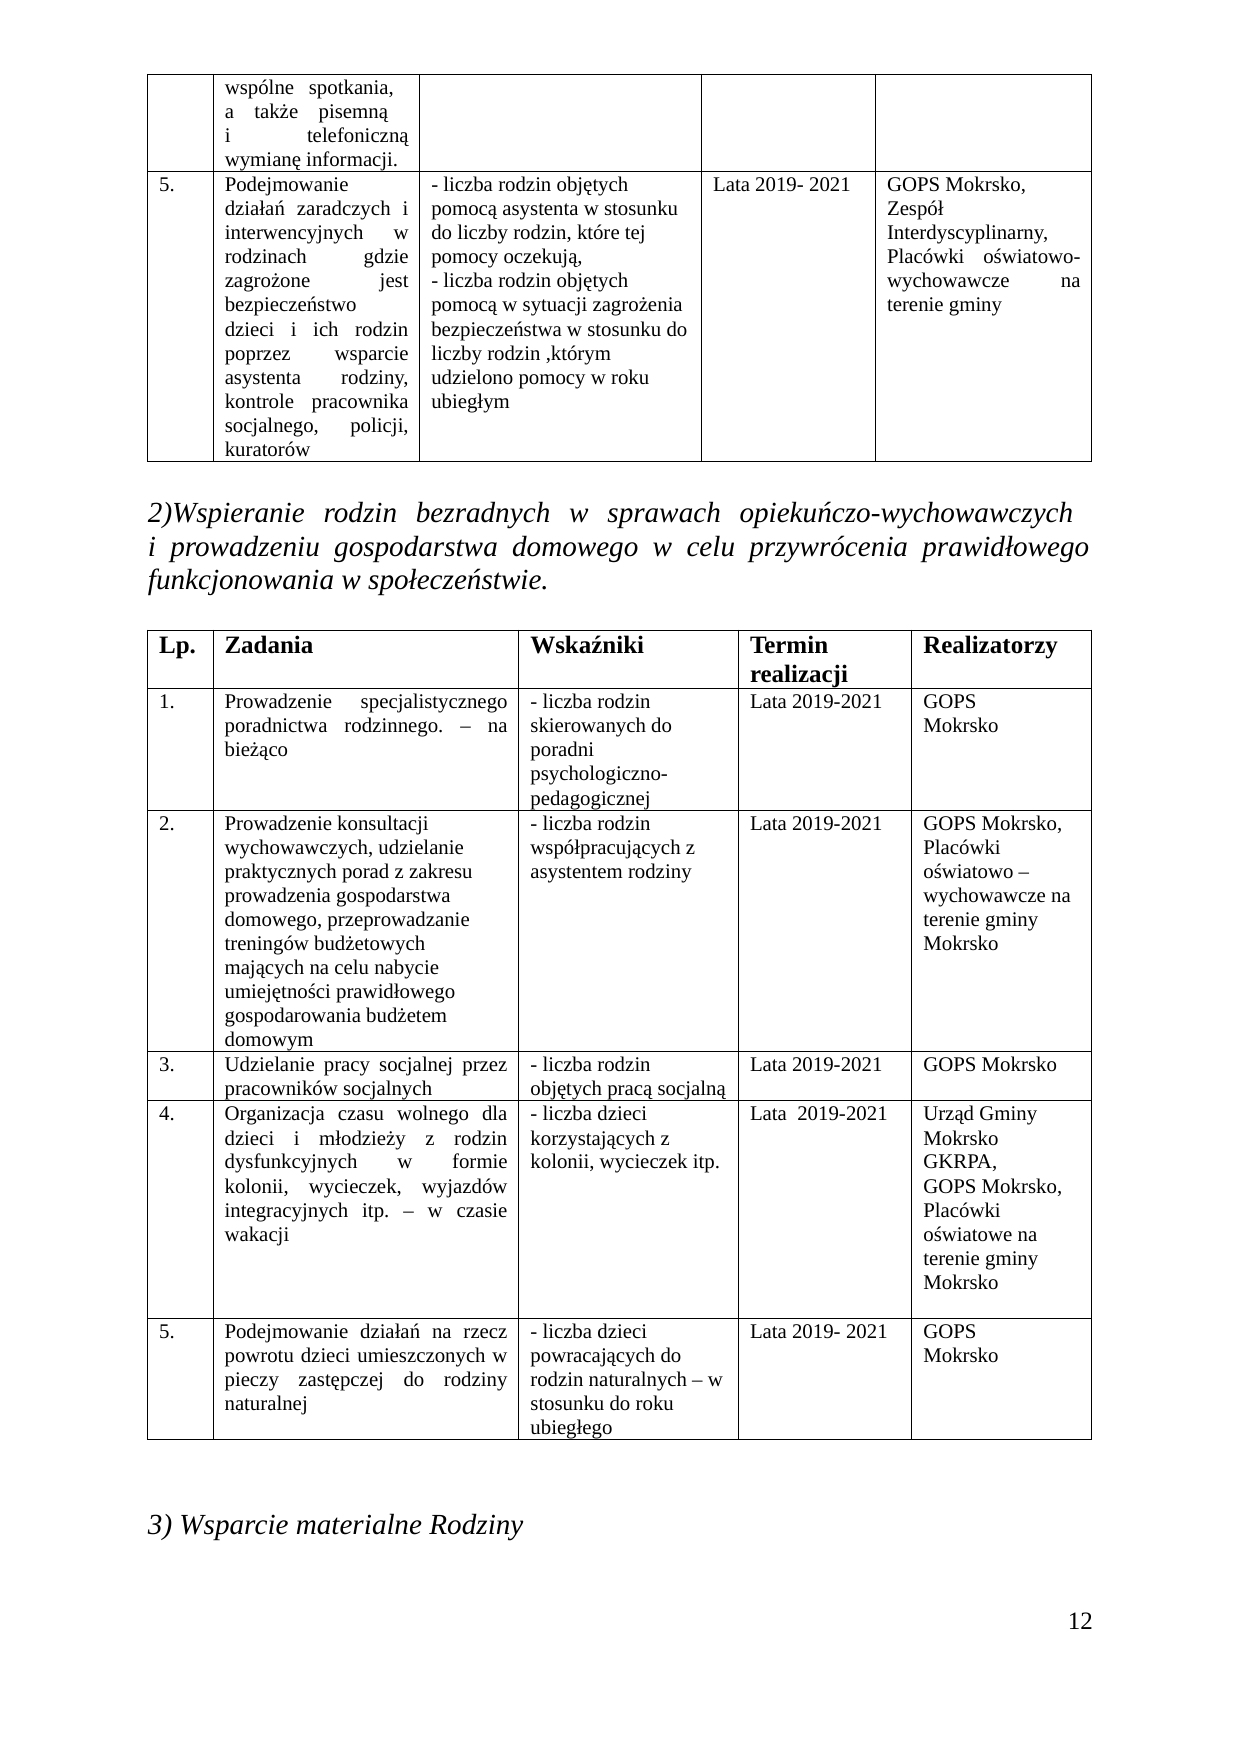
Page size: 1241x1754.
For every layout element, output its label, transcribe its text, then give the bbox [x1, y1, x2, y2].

table_cell GOPS Mokrsko [912, 689, 1091, 809]
table_cell Podejmowanie działań na rzecz powrotu dzieci umieszczonych w pieczy zastępczej do rodziny naturalnej [214, 1319, 518, 1439]
table_cell Urząd Gminy Mokrsko GKRPA, GOPS Mokrsko, Placówki oświatowe na terenie gminy Mokrsko [912, 1101, 1091, 1318]
table_cell GOPS Mokrsko, Zespół Interdyscyplinarny, Placówki oświatowo-wychowawcze na terenie gminy [876, 172, 1091, 461]
table_cell 1. [148, 689, 213, 809]
table_cell Lata 2019-2021 [739, 1101, 911, 1318]
table_cell - liczba rodzin współpracujących z asystentem rodziny [519, 811, 738, 1051]
table_cell [148, 75, 213, 171]
table_cell - liczba rodzin objętych pomocą asystenta w stosunku do liczby rodzin, które tej pomocy oczekują, - liczba rodzin objętych pomocą w sytuacji zagrożenia bezpieczeństwa w stosunku do liczby rodzin ,którym udzielono pomocy w roku ubiegłym [420, 172, 701, 461]
table_cell 3. [148, 1052, 213, 1100]
table_cell Lata 2019- 2021 [702, 172, 875, 461]
table_cell [876, 75, 1091, 171]
table_header Realizatorzy [912, 631, 1091, 688]
text 3) Wsparcie materialne Rodziny [148, 1507, 1093, 1541]
table_cell 4. [148, 1101, 213, 1318]
table_cell Lata 2019-2021 [739, 689, 911, 809]
table_cell GOPS Mokrsko [912, 1319, 1091, 1439]
table_header Wskaźniki [519, 631, 738, 688]
table_cell Prowadzenie specjalistycznego poradnictwa rodzinnego. – na bieżąco [214, 689, 518, 809]
table_cell wspólne spotkania, a także pisemną i telefoniczną wymianę informacji. [214, 75, 419, 171]
table_cell 2. [148, 811, 213, 1051]
table_cell GOPS Mokrsko, Placówki oświatowo – wychowawcze na terenie gminy Mokrsko [912, 811, 1091, 1051]
table_header Zadania [214, 631, 518, 688]
table_cell GOPS Mokrsko [912, 1052, 1091, 1100]
table_cell 5. [148, 1319, 213, 1439]
table_header Termin realizacji [739, 631, 911, 688]
table_cell - liczba dzieci powracających do rodzin naturalnych – w stosunku do roku ubiegłego [519, 1319, 738, 1439]
table_cell Lata 2019-2021 [739, 1052, 911, 1100]
table_header Lp. [148, 631, 213, 688]
table_cell [702, 75, 875, 171]
table_cell Lata 2019- 2021 [739, 1319, 911, 1439]
table_cell - liczba rodzin skierowanych do poradni psychologiczno-pedagogicznej [519, 689, 738, 809]
table_cell Podejmowanie działań zaradczych i interwencyjnych w rodzinach gdzie zagrożone jest bezpieczeństwo dzieci i ich rodzin poprzez wsparcie asystenta rodziny, kontrole pracownika socjalnego, policji, kuratorów [214, 172, 419, 461]
table_cell [420, 75, 701, 171]
table_cell Lata 2019-2021 [739, 811, 911, 1051]
table_cell Prowadzenie konsultacji wychowawczych, udzielanie praktycznych porad z zakresu prowadzenia gospodarstwa domowego, przeprowadzanie treningów budżetowych mających na celu nabycie umiejętności prawidłowego gospodarowania budżetem domowym [214, 811, 518, 1051]
list Wspieranie rodzin bezradnych w sprawach opiekuńczo-wychowawczych i prowadzeniu gospodarstwa domowego w celu przywrócenia prawidłowego funkcjonowania w społeczeństwie. [148, 495, 1093, 596]
table_cell 5. [148, 172, 213, 461]
table_cell - liczba dzieci korzystających z kolonii, wycieczek itp. [519, 1101, 738, 1318]
table_cell Organizacja czasu wolnego dla dzieci i młodzieży z rodzin dysfunkcyjnych w formie kolonii, wycieczek, wyjazdów integracyjnych itp. – w czasie wakacji [214, 1101, 518, 1318]
table_cell Udzielanie pracy socjalnej przez pracowników socjalnych [214, 1052, 518, 1100]
table_cell - liczba rodzin objętych pracą socjalną [519, 1052, 738, 1100]
